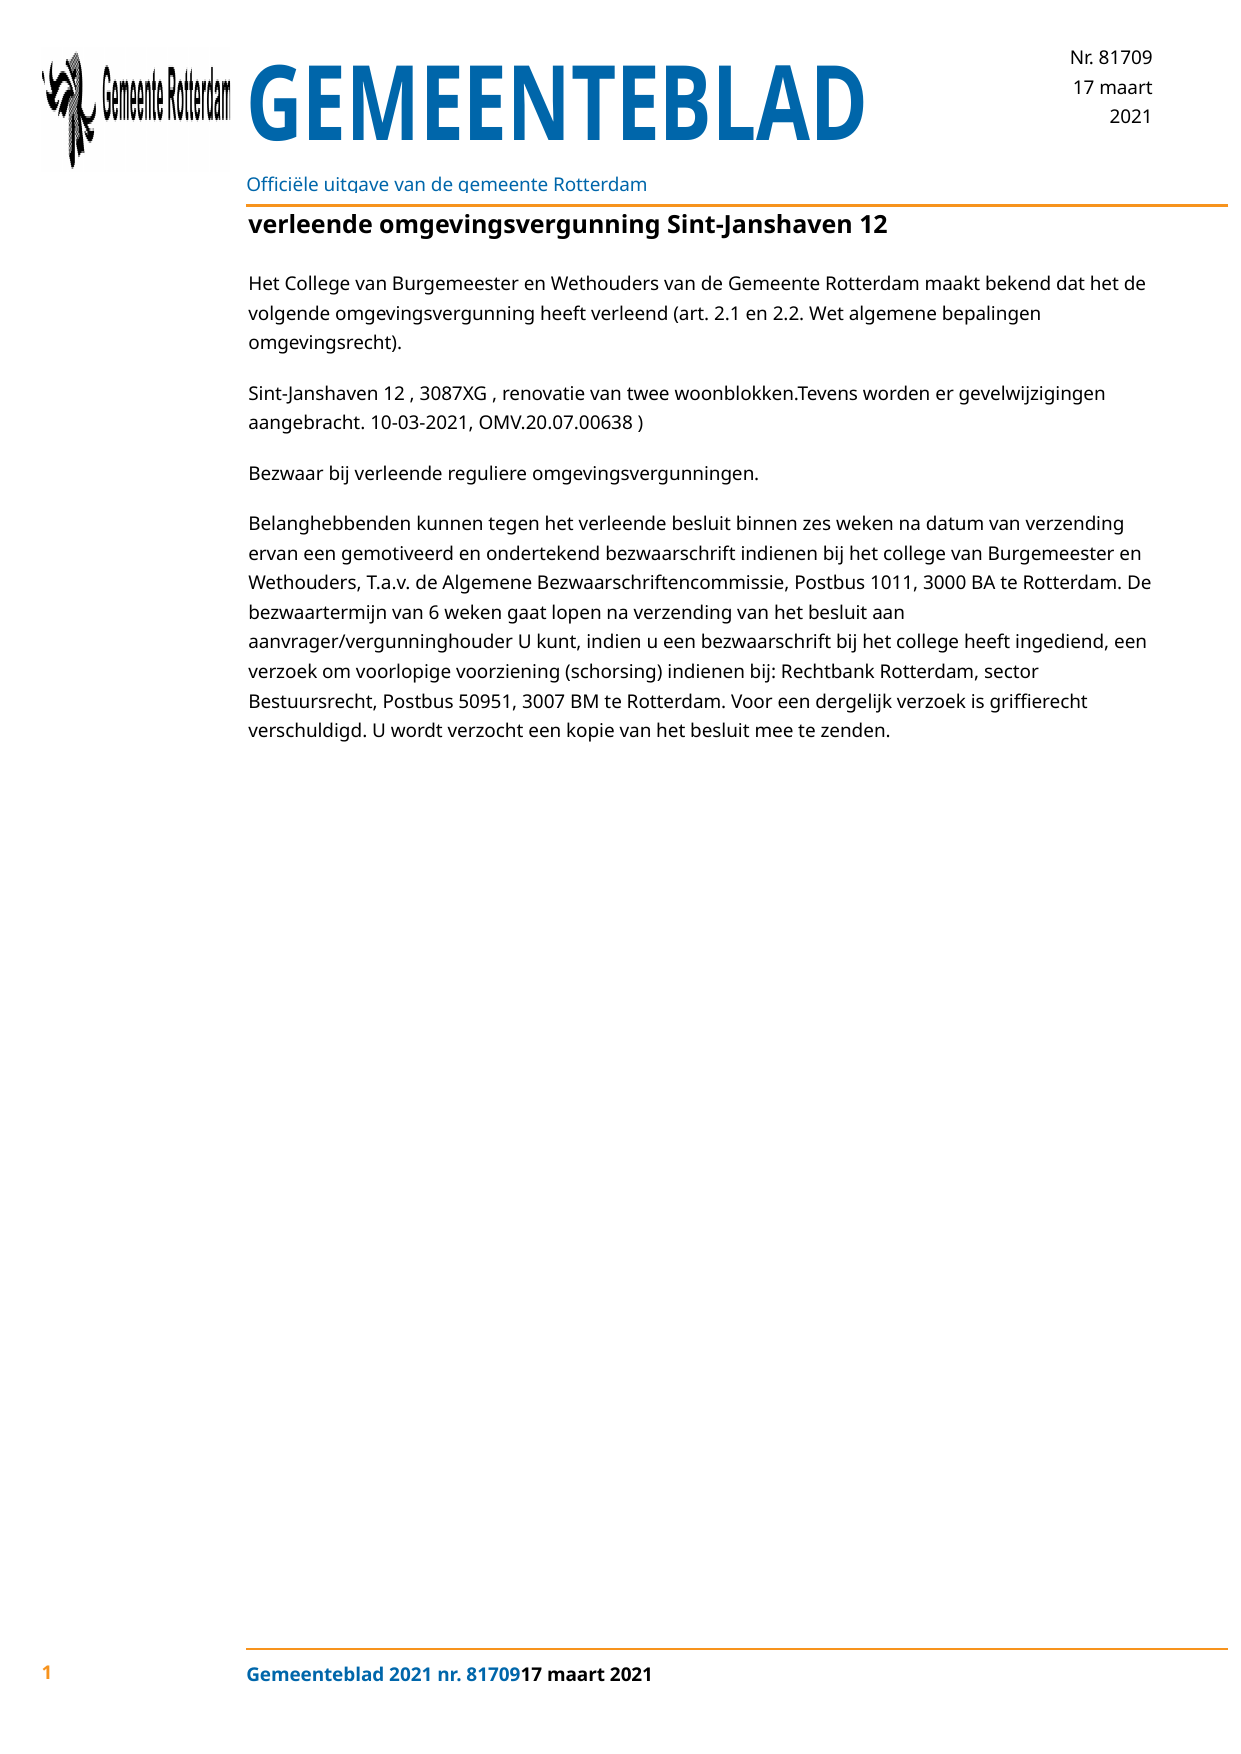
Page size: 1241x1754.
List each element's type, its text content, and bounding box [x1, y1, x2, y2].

text verleende omgevingsvergunning Sint-Janshaven 12 [248, 207, 1152, 241]
text Het College van Burgemeester en Wethouders van de Gemeente Rotterdam maakt bekend dat het de volgende omgevingsvergunning heeft verleend (art. 2.1 en 2.2. Wet algemene bepalingen omgevingsrecht). [248, 270, 1152, 355]
picture [41, 47, 231, 172]
text Belanghebbenden kunnen tegen het verleende besluit binnen zes weken na datum van verzending ervan een gemotiveerd en ondertekend bezwaarschrift indienen bij het college van Burgemeester en Wethouders, T.a.v. de Algemene Bezwaarschriftencommissie, Postbus 1011, 3000 BA te Rotterdam. De bezwaartermijn van 6 weken gaat lopen na verzending van het besluit aan aanvrager/vergunninghouder U kunt, indien u een bezwaarschrift bij het college heeft ingediend, een verzoek om voorlopige voorziening (schorsing) indienen bij: Rechtbank Rotterdam, sector Bestuursrecht, Postbus 50951, 3007 BM te Rotterdam. Voor een dergelijk verzoek is griffierecht verschuldigd. U wordt verzocht een kopie van het besluit mee te zenden. [248, 510, 1152, 743]
text Bezwaar bij verleende reguliere omgevingsvergunningen. [248, 460, 1152, 486]
text Sint-Janshaven 12 , 3087XG , renovatie van twee woonblokken.Tevens worden er gevelwijzigingen aangebracht. 10-03-2021, OMV.20.07.00638 ) [248, 380, 1152, 435]
